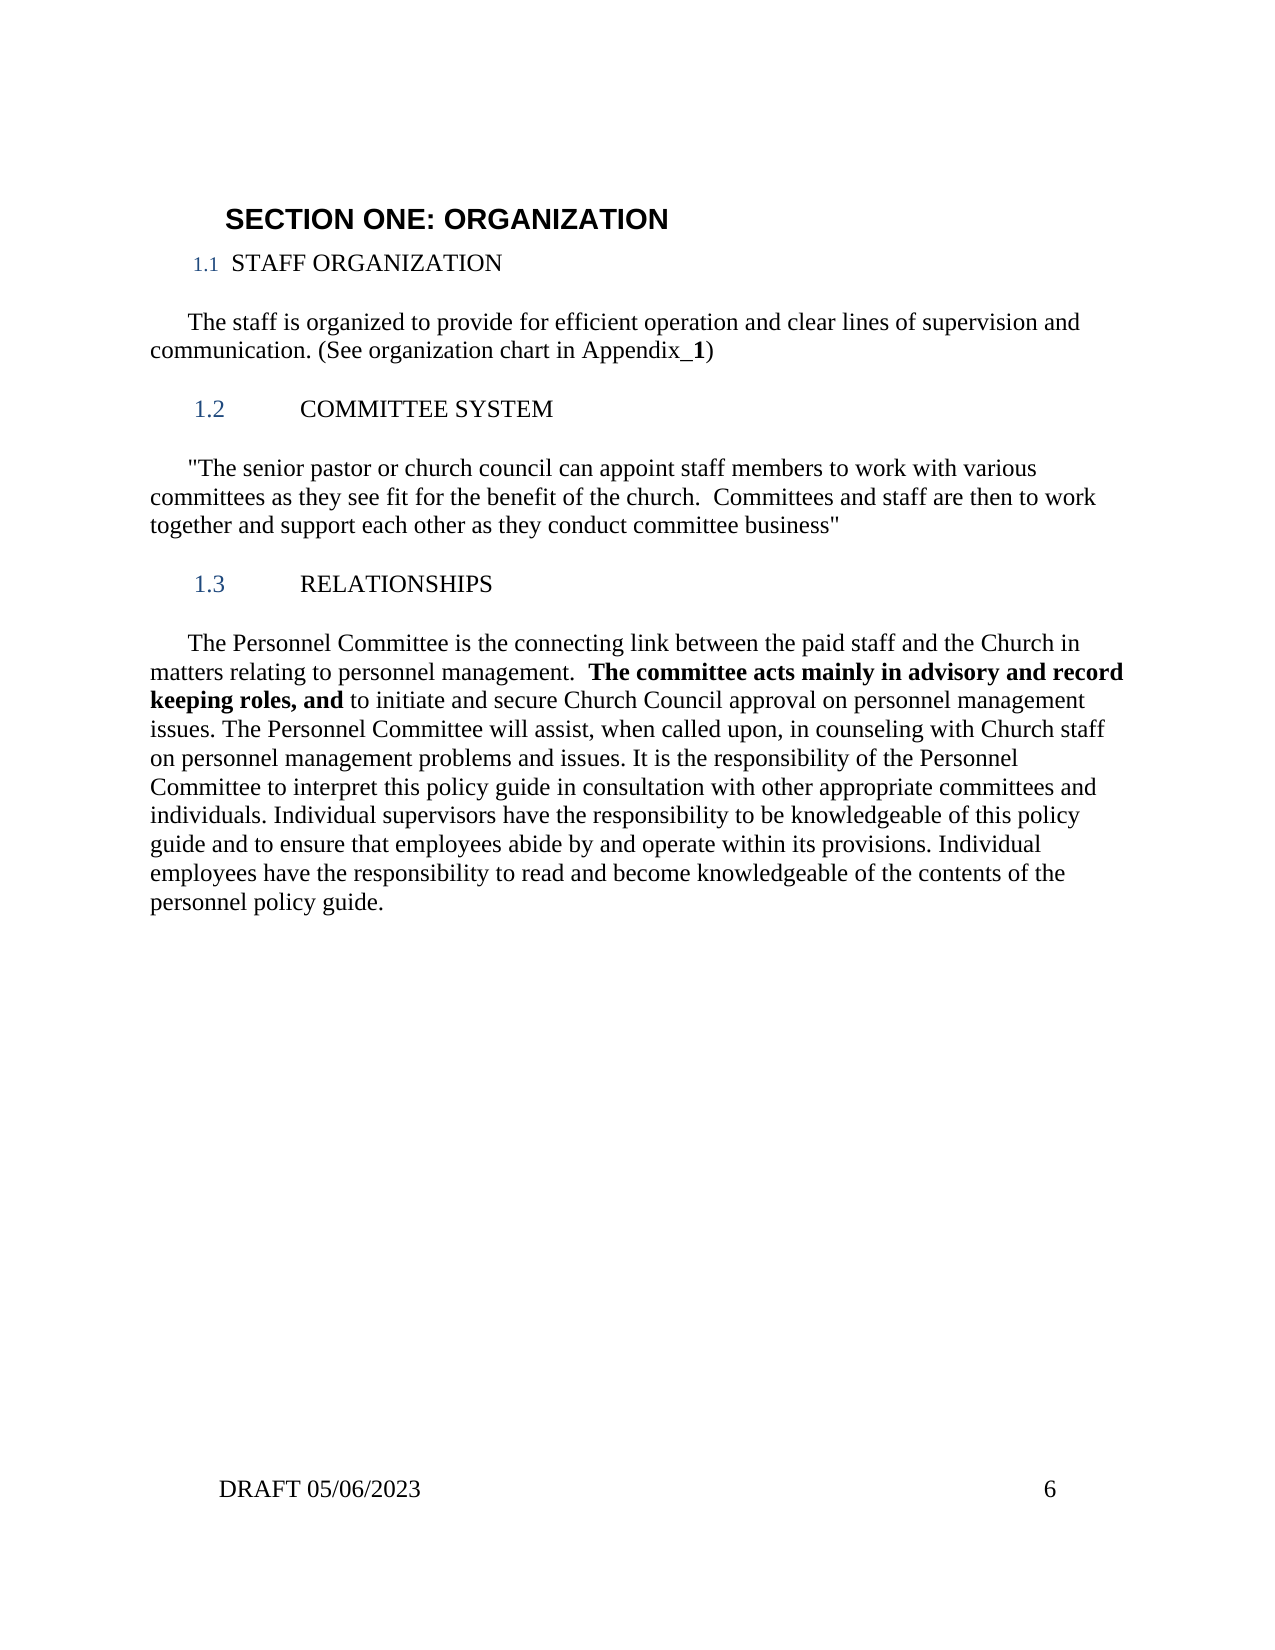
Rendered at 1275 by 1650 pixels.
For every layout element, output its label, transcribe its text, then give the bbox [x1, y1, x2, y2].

text "The senior pastor or church council can appoint staff members to work with various committees as they see fit for the benefit of the church. Committees and staff are then to work together and support each other as they conduct committee business" [150, 453, 1125, 539]
list COMMITTEE SYSTEM [187, 394, 1125, 423]
list STAFF ORGANIZATION [187, 248, 1125, 277]
list RELATIONSHIPS [187, 569, 1125, 598]
subtitle SECTION ONE: ORGANIZATION [150, 202, 1125, 236]
text The Personnel Committee is the connecting link between the paid staff and the Church in matters relating to personnel management. The committee acts mainly in advisory and record keeping roles, and to initiate and secure Church Council approval on personnel management issues. The Personnel Committee will assist, when called upon, in counseling with Church staff on personnel management problems and issues. It is the responsibility of the Personnel Committee to interpret this policy guide in consultation with other appropriate committees and individuals. Individual supervisors have the responsibility to be knowledgeable of this policy guide and to ensure that employees abide by and operate within its provisions. Individual employees have the responsibility to read and become knowledgeable of the contents of the personnel policy guide. [150, 628, 1125, 916]
text The staff is organized to provide for efficient operation and clear lines of supervision and communication. (See organization chart in Appendix_1) [150, 307, 1125, 364]
